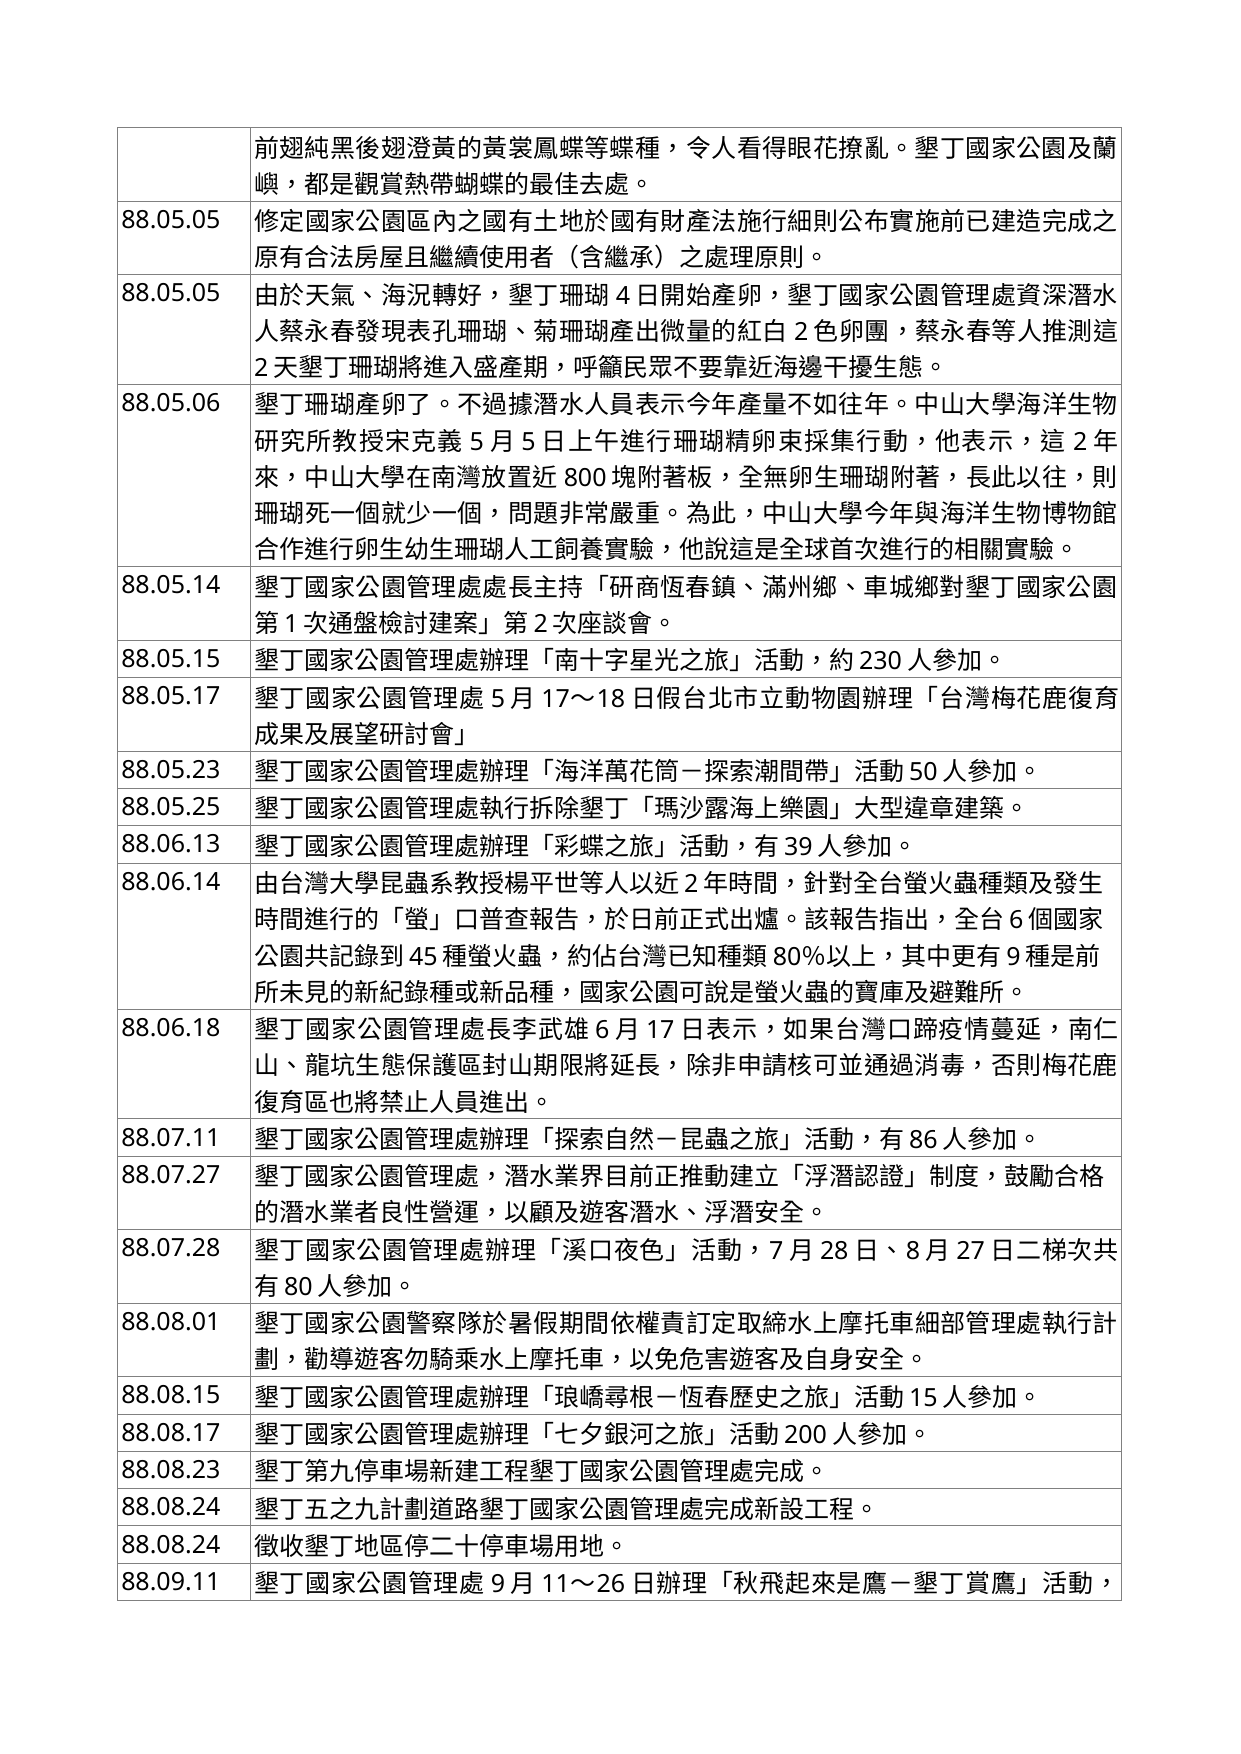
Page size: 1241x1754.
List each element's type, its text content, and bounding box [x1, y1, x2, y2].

table_cell 墾丁國家公園管理處，潛水業界目前正推動建立「浮潛認證」制度，鼓勵合格的潛水業者良性營運，以顧及遊客潛水、浮潛安全。 [251, 1157, 1121, 1229]
table_cell 88.06.13 [118, 826, 250, 862]
table_cell 墾丁國家公園管理處長李武雄6月17日表示，如果台灣口蹄疫情蔓延，南仁山、龍坑生態保護區封山期限將延長，除非申請核可並通過消毒，否則梅花鹿復育區也將禁止人員進出。 [251, 1010, 1121, 1118]
table_cell 88.05.15 [118, 641, 250, 677]
table_cell 88.06.18 [118, 1010, 250, 1118]
table_cell 由台灣大學昆蟲系教授楊平世等人以近2年時間，針對全台螢火蟲種類及發生時間進行的「螢」口普查報告，於日前正式出爐。該報告指出，全台6個國家公園共記錄到45種螢火蟲，約佔台灣已知種類80％以上，其中更有9種是前所未見的新紀錄種或新品種，國家公園可說是螢火蟲的寶庫及避難所。 [251, 864, 1121, 1008]
table_cell 墾丁五之九計劃道路墾丁國家公園管理處完成新設工程。 [251, 1489, 1121, 1525]
table_cell 墾丁國家公園管理處辦理「探索自然－昆蟲之旅」活動，有86人參加。 [251, 1119, 1121, 1156]
table_cell 88.05.23 [118, 752, 250, 788]
table_cell 前翅純黑後翅澄黃的黃裳鳳蝶等蝶種，令人看得眼花撩亂。墾丁國家公園及蘭嶼，都是觀賞熱帶蝴蝶的最佳去處。 [251, 128, 1121, 201]
table_cell 修定國家公園區內之國有土地於國有財產法施行細則公布實施前已建造完成之原有合法房屋且繼續使用者（含繼承）之處理原則。 [251, 202, 1121, 274]
table_cell 88.05.05 [118, 275, 250, 384]
table_cell 墾丁國家公園管理處辦理「海洋萬花筒－探索潮間帶」活動50人參加。 [251, 752, 1121, 788]
table_cell 墾丁國家公園管理處辦理「琅嶠尋根－恆春歷史之旅」活動15人參加。 [251, 1377, 1121, 1413]
table_cell 88.05.25 [118, 789, 250, 825]
table_cell 墾丁國家公園管理處5月17～18日假台北市立動物園辦理「台灣梅花鹿復育成果及展望研討會」 [251, 678, 1121, 751]
table_cell 88.08.23 [118, 1452, 250, 1488]
table_cell 88.08.24 [118, 1489, 250, 1525]
table_cell 墾丁國家公園管理處辦理「南十字星光之旅」活動，約230人參加。 [251, 641, 1121, 677]
table_cell 墾丁第九停車場新建工程墾丁國家公園管理處完成。 [251, 1452, 1121, 1488]
table_cell 88.07.27 [118, 1157, 250, 1229]
table_cell 徵收墾丁地區停二十停車場用地。 [251, 1526, 1121, 1563]
table_cell 88.06.14 [118, 864, 250, 1008]
table_cell 88.08.15 [118, 1377, 250, 1413]
table_cell 墾丁國家公園管理處辦理「七夕銀河之旅」活動200人參加。 [251, 1415, 1121, 1451]
table_cell 88.05.06 [118, 385, 250, 566]
table_cell 墾丁國家公園管理處辦理「彩蝶之旅」活動，有39人參加。 [251, 826, 1121, 862]
table_cell 88.09.11 [118, 1564, 250, 1600]
table_cell 墾丁國家公園管理處9月11～26日辦理「秋飛起來是鷹－墾丁賞鷹」活動， [251, 1564, 1121, 1600]
table_cell 由於天氣、海況轉好，墾丁珊瑚4日開始產卵，墾丁國家公園管理處資深潛水人蔡永春發現表孔珊瑚、菊珊瑚產出微量的紅白2色卵團，蔡永春等人推測這2天墾丁珊瑚將進入盛產期，呼籲民眾不要靠近海邊干擾生態。 [251, 275, 1121, 384]
table_cell 88.08.24 [118, 1526, 250, 1563]
table_cell 88.07.28 [118, 1230, 250, 1303]
table_cell 墾丁國家公園管理處執行拆除墾丁「瑪沙露海上樂園」大型違章建築。 [251, 789, 1121, 825]
table_cell 88.08.17 [118, 1415, 250, 1451]
table_cell 88.05.05 [118, 202, 250, 274]
table_cell 88.05.14 [118, 567, 250, 640]
table_cell [118, 128, 250, 201]
table_cell 88.08.01 [118, 1304, 250, 1376]
table_cell 88.07.11 [118, 1119, 250, 1156]
table_cell 墾丁國家公園管理處處長主持「研商恆春鎮、滿州鄉、車城鄉對墾丁國家公園第1次通盤檢討建案」第2次座談會。 [251, 567, 1121, 640]
table_cell 墾丁國家公園警察隊於暑假期間依權責訂定取締水上摩托車細部管理處執行計劃，勸導遊客勿騎乘水上摩托車，以免危害遊客及自身安全。 [251, 1304, 1121, 1376]
table_cell 墾丁珊瑚產卵了。不過據潛水人員表示今年產量不如往年。中山大學海洋生物研究所教授宋克義5月5日上午進行珊瑚精卵束採集行動，他表示，這2年來，中山大學在南灣放置近800塊附著板，全無卵生珊瑚附著，長此以往，則珊瑚死一個就少一個，問題非常嚴重。為此，中山大學今年與海洋生物博物館合作進行卵生幼生珊瑚人工飼養實驗，他說這是全球首次進行的相關實驗。 [251, 385, 1121, 566]
table_cell 88.05.17 [118, 678, 250, 751]
table_cell 墾丁國家公園管理處辦理「溪口夜色」活動，7月28日、8月27日二梯次共有80人參加。 [251, 1230, 1121, 1303]
